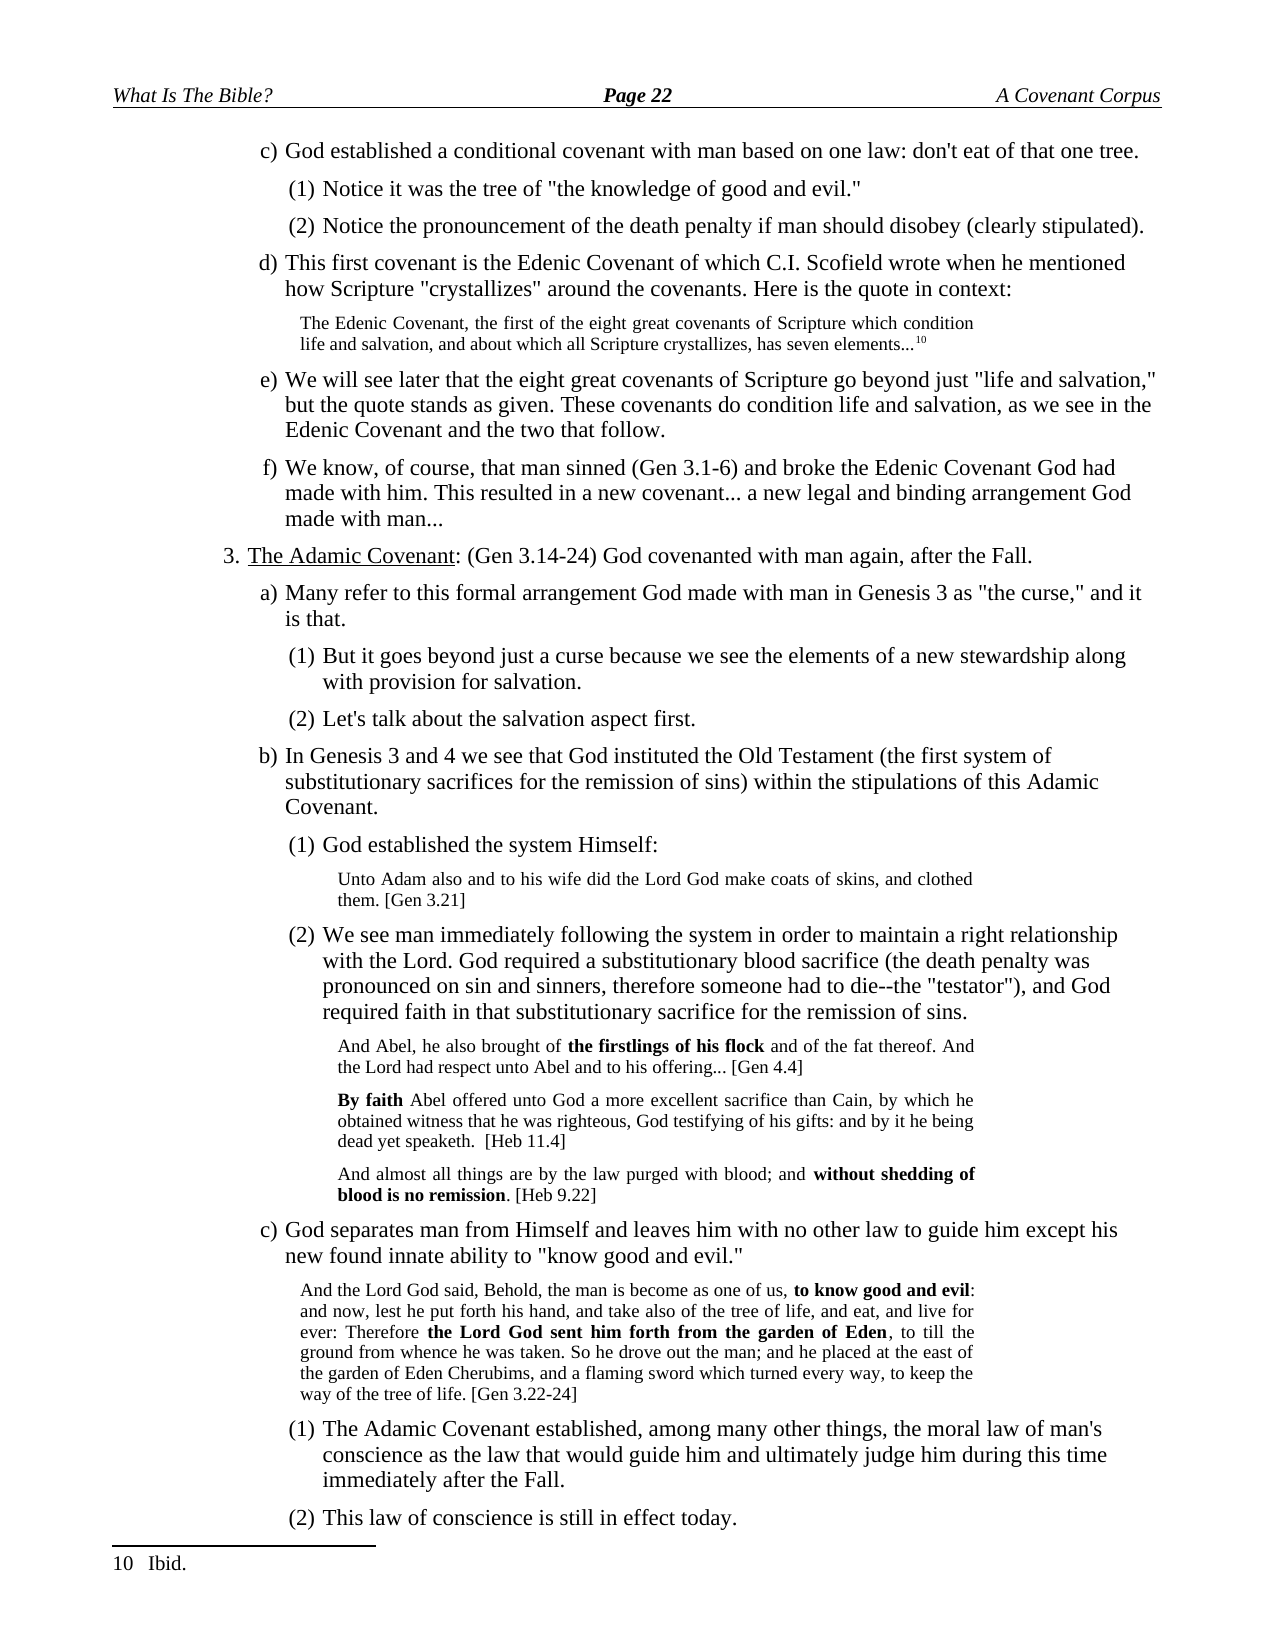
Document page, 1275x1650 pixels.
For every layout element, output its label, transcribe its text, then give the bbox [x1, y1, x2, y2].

list God separates man from Himself and leaves him with no other law to guide him except his new found innate ability to "know good and evil." [225, 1217, 1162, 1268]
text And Abel, he also brought of the firstlings of his flock and of the fat thereof. And the Lord had respect unto Abel and to his offering... [Gen 4.4] [337, 1036, 975, 1078]
list But it goes beyond just a curse because we see the elements of a new stewardship along with provision for salvation. [262, 643, 1162, 694]
text The Edenic Covenant, the first of the eight great covenants of Scripture which condition life and salvation, and about which all Scripture crystallizes, has seven elements... [300, 313, 975, 354]
list We will see later that the eight great covenants of Scripture go beyond just "life and salvation," but the quote stands as given. These covenants do condition life and salvation, as we see in the Edenic Covenant and the two that follow. [225, 367, 1162, 443]
list Many refer to this formal arrangement God made with man in Genesis 3 as "the curse," and it is that. [225, 580, 1162, 631]
text Unto Adam also and to his wife did the Lord God make coats of skins, and clothed them. [Gen 3.21] [337, 869, 975, 911]
list We know, of course, that man sinned (Gen 3.1-6) and broke the Edenic Covenant God had made with him. This resulted in a new covenant... a new legal and binding arrangement God made with man... [225, 455, 1162, 531]
list This law of conscience is still in effect today. [262, 1504, 1162, 1530]
list The Adamic Covenant: (Gen 3.14-24) God covenanted with man again, after the Fall. [187, 543, 1162, 568]
list God established the system Himself: [262, 832, 1162, 857]
text By faith Abel offered unto God a more excellent sacrifice than Cain, by which he obtained witness that he was righteous, God testifying of his gifts: and by it he being dead yet speaketh. [Heb 11.4] [337, 1089, 975, 1152]
list In Genesis 3 and 4 we see that God instituted the Old Testament (the first system of substitutionary sacrifices for the remission of sins) within the stipulations of this Adamic Covenant. [225, 743, 1162, 820]
text And the Lord God said, Behold, the man is become as one of us, to know good and evil: and now, lest he put forth his hand, and take also of the tree of life, and eat, and live for ever: Therefore the Lord God sent him forth from the garden of Eden, to till the ground from whence he was taken. So he drove out the man; and he placed at the east of the garden of Eden Cherubims, and a flaming sword which turned every way, to keep the way of the tree of life. [Gen 3.22-24] [300, 1280, 975, 1404]
text And almost all things are by the law purged with blood; and without shedding of blood is no remission. [Heb 9.22] [337, 1164, 975, 1205]
list The Adamic Covenant established, among many other things, the moral law of man's conscience as the law that would guide him and ultimately judge him during this time immediately after the Fall. [262, 1416, 1162, 1493]
list This first covenant is the Edenic Covenant of which C.I. Scofield wrote when he mentioned how Scripture "crystallizes" around the covenants. Here is the quote in context: [225, 250, 1162, 301]
text Ibid. [112, 1552, 1162, 1575]
list Notice the pronouncement of the death penalty if man should disobey (clearly stipulated). [262, 213, 1162, 238]
list Let's talk about the salvation aspect first. [262, 706, 1162, 731]
list God established a conditional covenant with man based on one law: don't eat of that one tree. [225, 138, 1162, 163]
list We see man immediately following the system in order to maintain a right relationship with the Lord. God required a substitutionary blood sacrifice (the death penalty was pronounced on sin and sinners, therefore someone had to die--the "testator"), and God required faith in that substitutionary sacrifice for the remission of sins. [262, 922, 1162, 1024]
list Notice it was the tree of "the knowledge of good and evil." [262, 176, 1162, 201]
